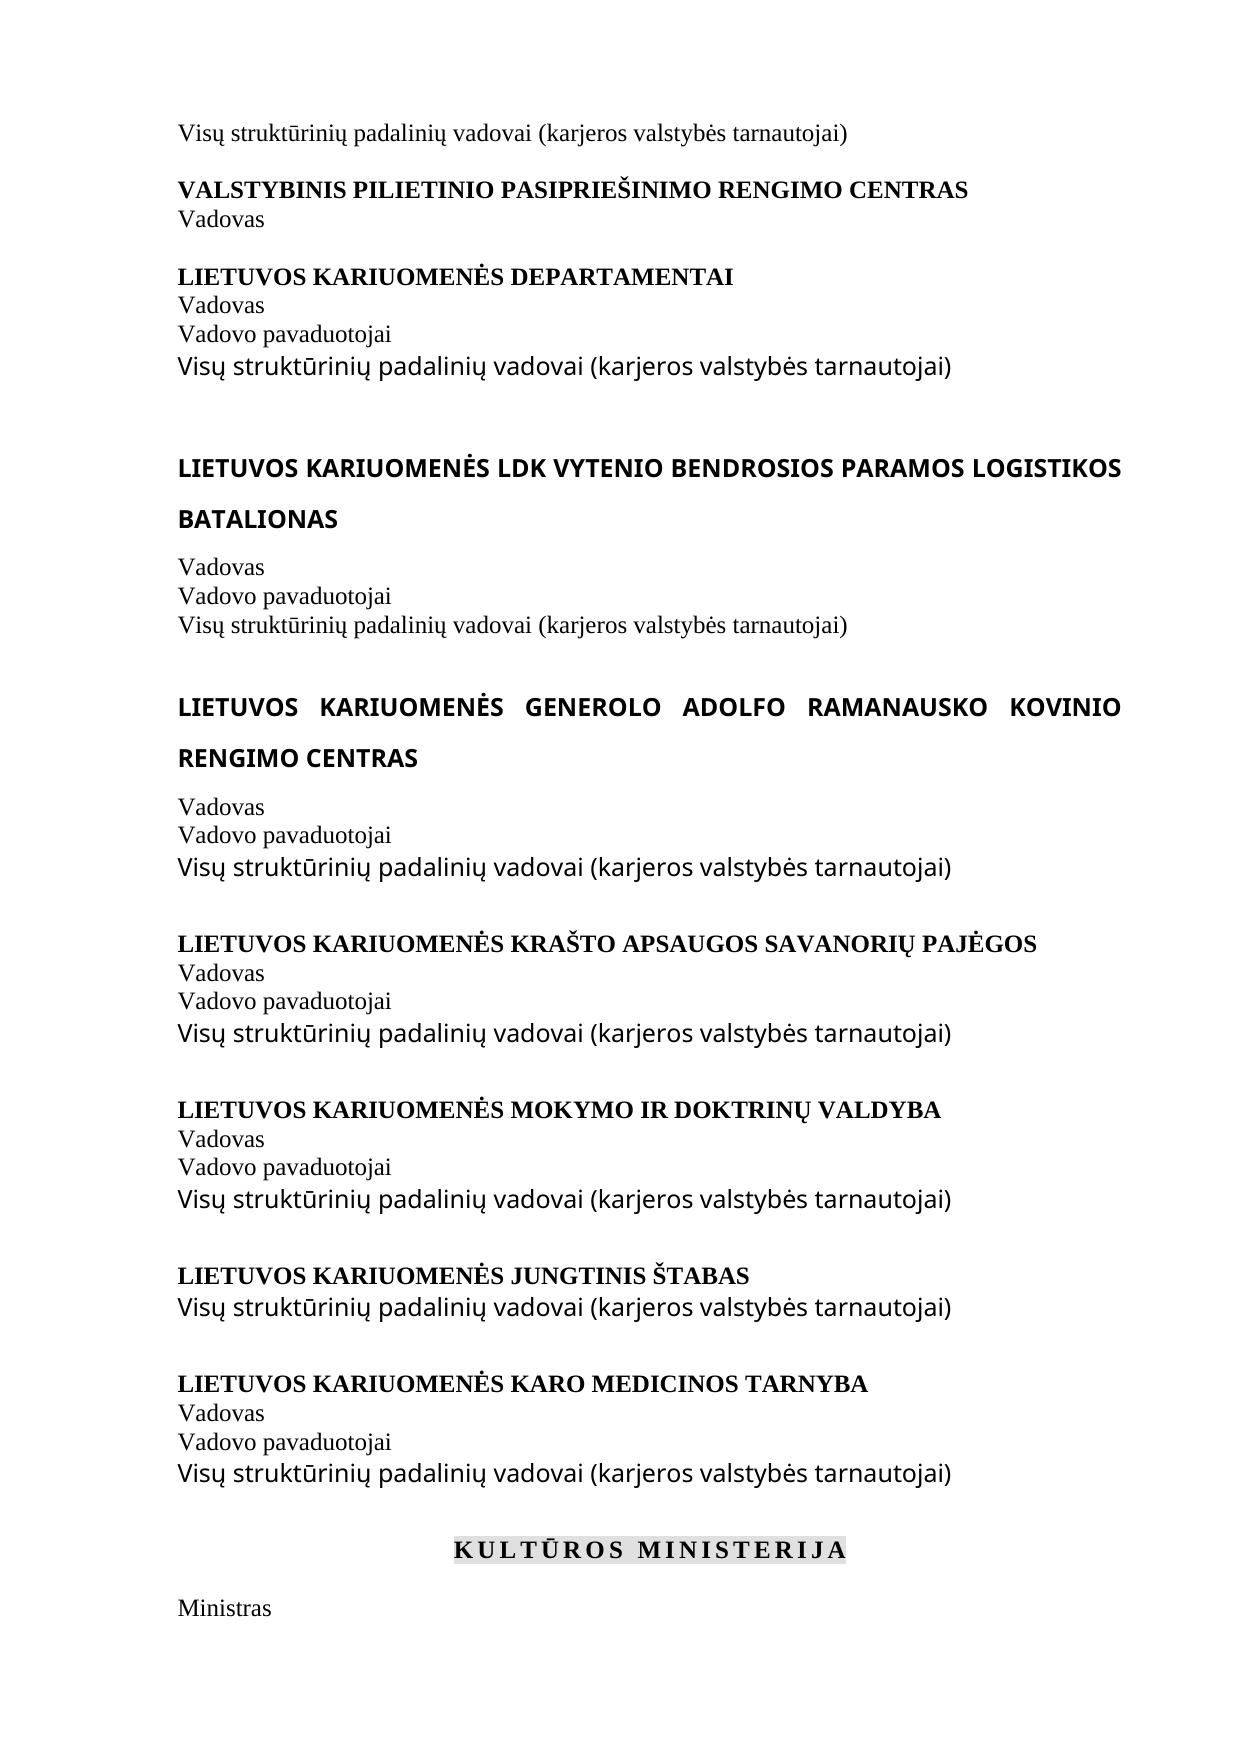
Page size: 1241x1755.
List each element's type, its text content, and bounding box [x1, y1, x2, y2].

text Vadovas [177, 291, 1122, 319]
text Vadovas [177, 204, 1122, 233]
text Vadovo pavaduotojai [177, 820, 1122, 849]
text Vadovo pavaduotojai [177, 1427, 1122, 1456]
text Visų struktūrinių padalinių vadovai (karjeros valstybės tarnautojai) [177, 1181, 1122, 1215]
text Vadovas [177, 958, 1122, 986]
text LIETUVOS KARIUOMENĖS LDK VYTENIO BENDROSIOS PARAMOS LOGISTIKOS BATALIONAS [177, 450, 1122, 535]
text LIETUVOS KARIUOMENĖS KARO MEDICINOS TARNYBA [177, 1369, 1122, 1398]
text Visų struktūrinių padalinių vadovai (karjeros valstybės tarnautojai) [177, 610, 1122, 638]
text Vadovo pavaduotojai [177, 986, 1122, 1015]
text LIETUVOS KARIUOMENĖS KRAŠTO APSAUGOS SAVANORIŲ PAJĖGOS [177, 929, 1122, 958]
text Vadovo pavaduotojai [177, 1152, 1122, 1181]
text Kultūros ministerija [177, 1536, 1122, 1564]
text Ministras [177, 1593, 1122, 1622]
text LIETUVOS KARIUOMENĖS JUNGTINIS ŠTABAS [177, 1261, 1122, 1290]
text Vadovas [177, 792, 1122, 820]
text Visų struktūrinių padalinių vadovai (karjeros valstybės tarnautojai) [177, 849, 1122, 883]
text Valstybinis pilietinio pasipriešinimo rengimo centras [177, 176, 1122, 204]
text Vadovo pavaduotojai [177, 581, 1122, 610]
text Visų struktūrinių padalinių vadovai (karjeros valstybės tarnautojai) [177, 1456, 1122, 1490]
text Vadovo pavaduotojai [177, 319, 1122, 348]
text LIETUVOS KARIUOMENĖS MOKYMO IR DOKTRINŲ VALDYBA [177, 1095, 1122, 1124]
text Visų struktūrinių padalinių vadovai (karjeros valstybės tarnautojai) [177, 348, 1122, 382]
text Vadovas [177, 1398, 1122, 1427]
text Vadovas [177, 1124, 1122, 1152]
text Visų struktūrinių padalinių vadovai (karjeros valstybės tarnautojai) [177, 1290, 1122, 1324]
text LIETUVOS KARIUOMENĖS DEPARTAMENTAI [177, 262, 1122, 291]
text LIETUVOS KARIUOMENĖS GENEROLO ADOLFO RAMANAUSKO KOVINIO RENGIMO CENTRAS [177, 689, 1122, 775]
text Visų struktūrinių padalinių vadovai (karjeros valstybės tarnautojai) [177, 118, 1122, 147]
text Vadovas [177, 552, 1122, 581]
text Visų struktūrinių padalinių vadovai (karjeros valstybės tarnautojai) [177, 1015, 1122, 1049]
